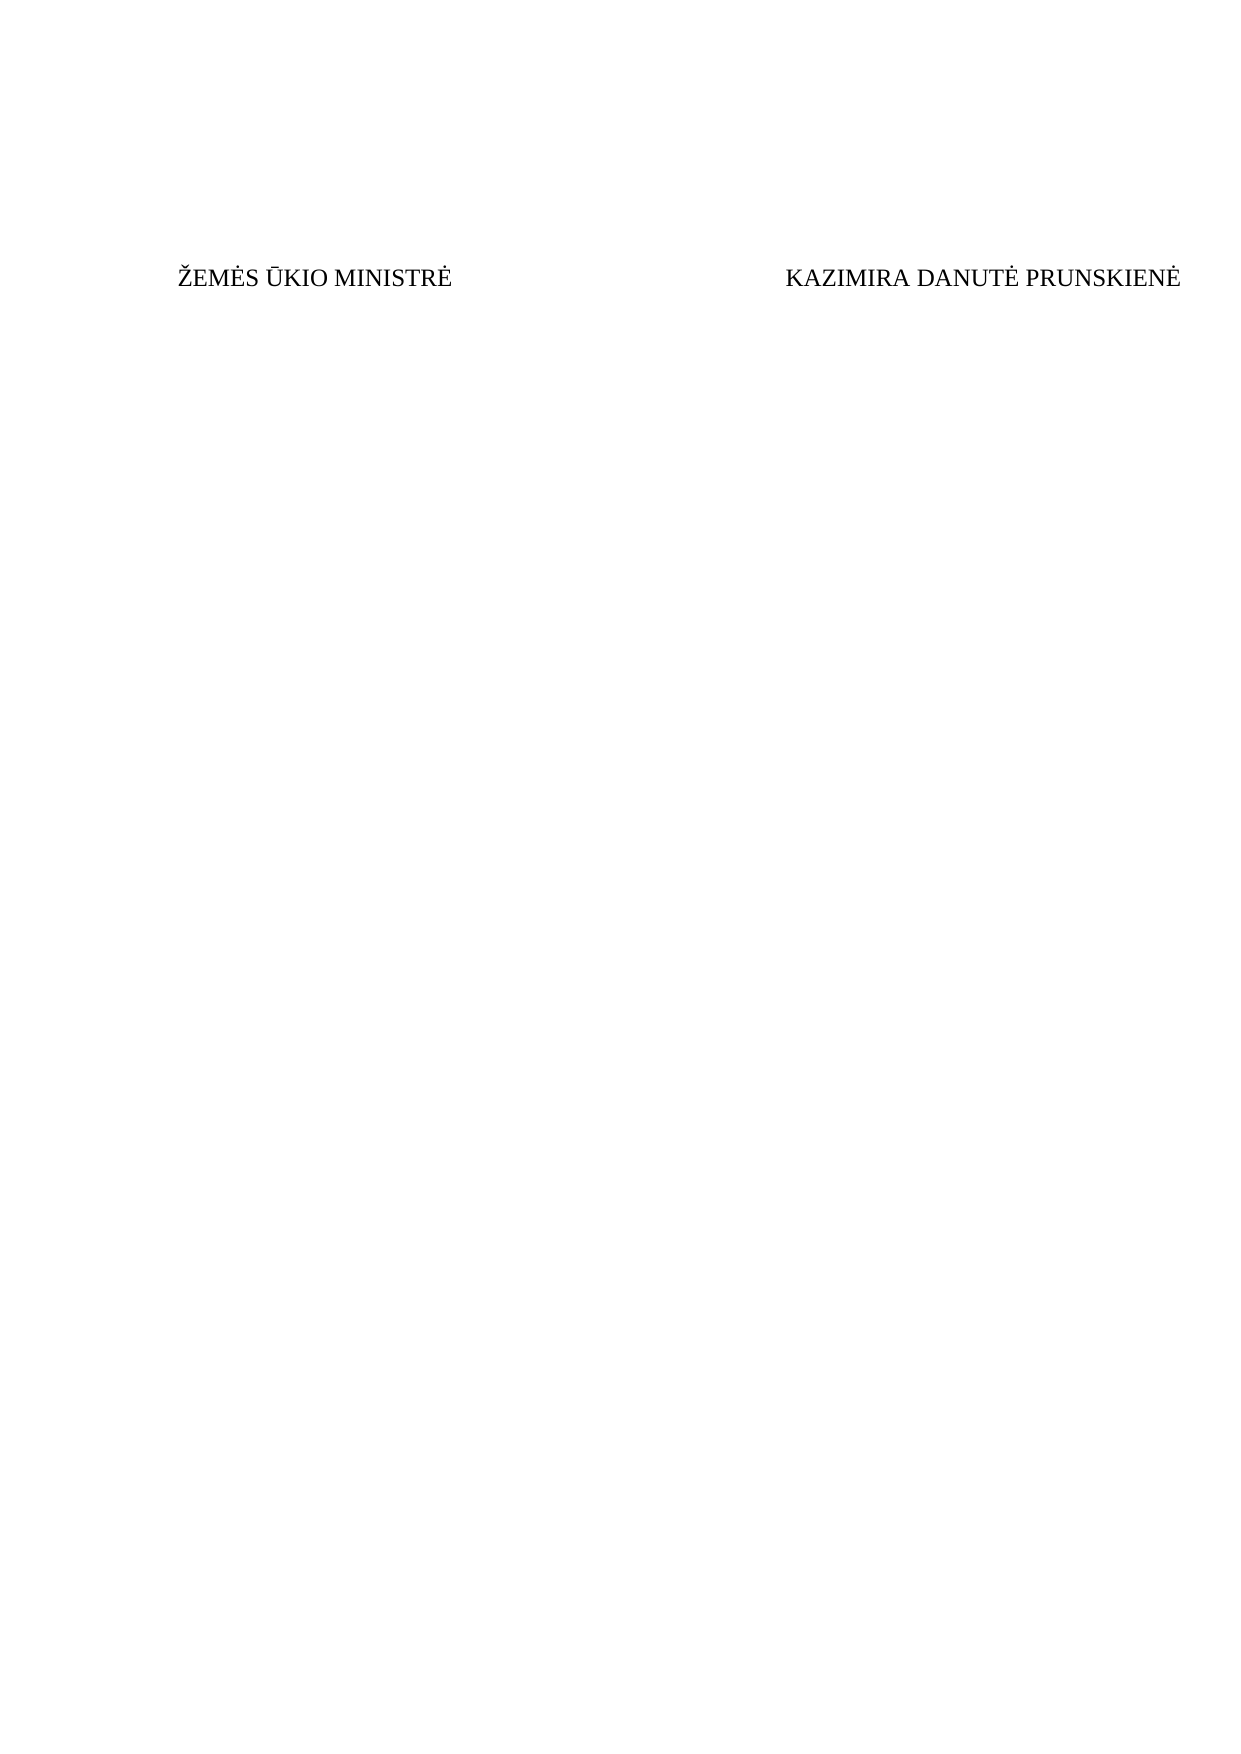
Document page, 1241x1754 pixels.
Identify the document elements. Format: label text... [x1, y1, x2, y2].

text ŽEMĖS ŪKIO MINISTRĖ KAZIMIRA DANUTĖ PRUNSKIENĖ [177, 263, 1181, 292]
